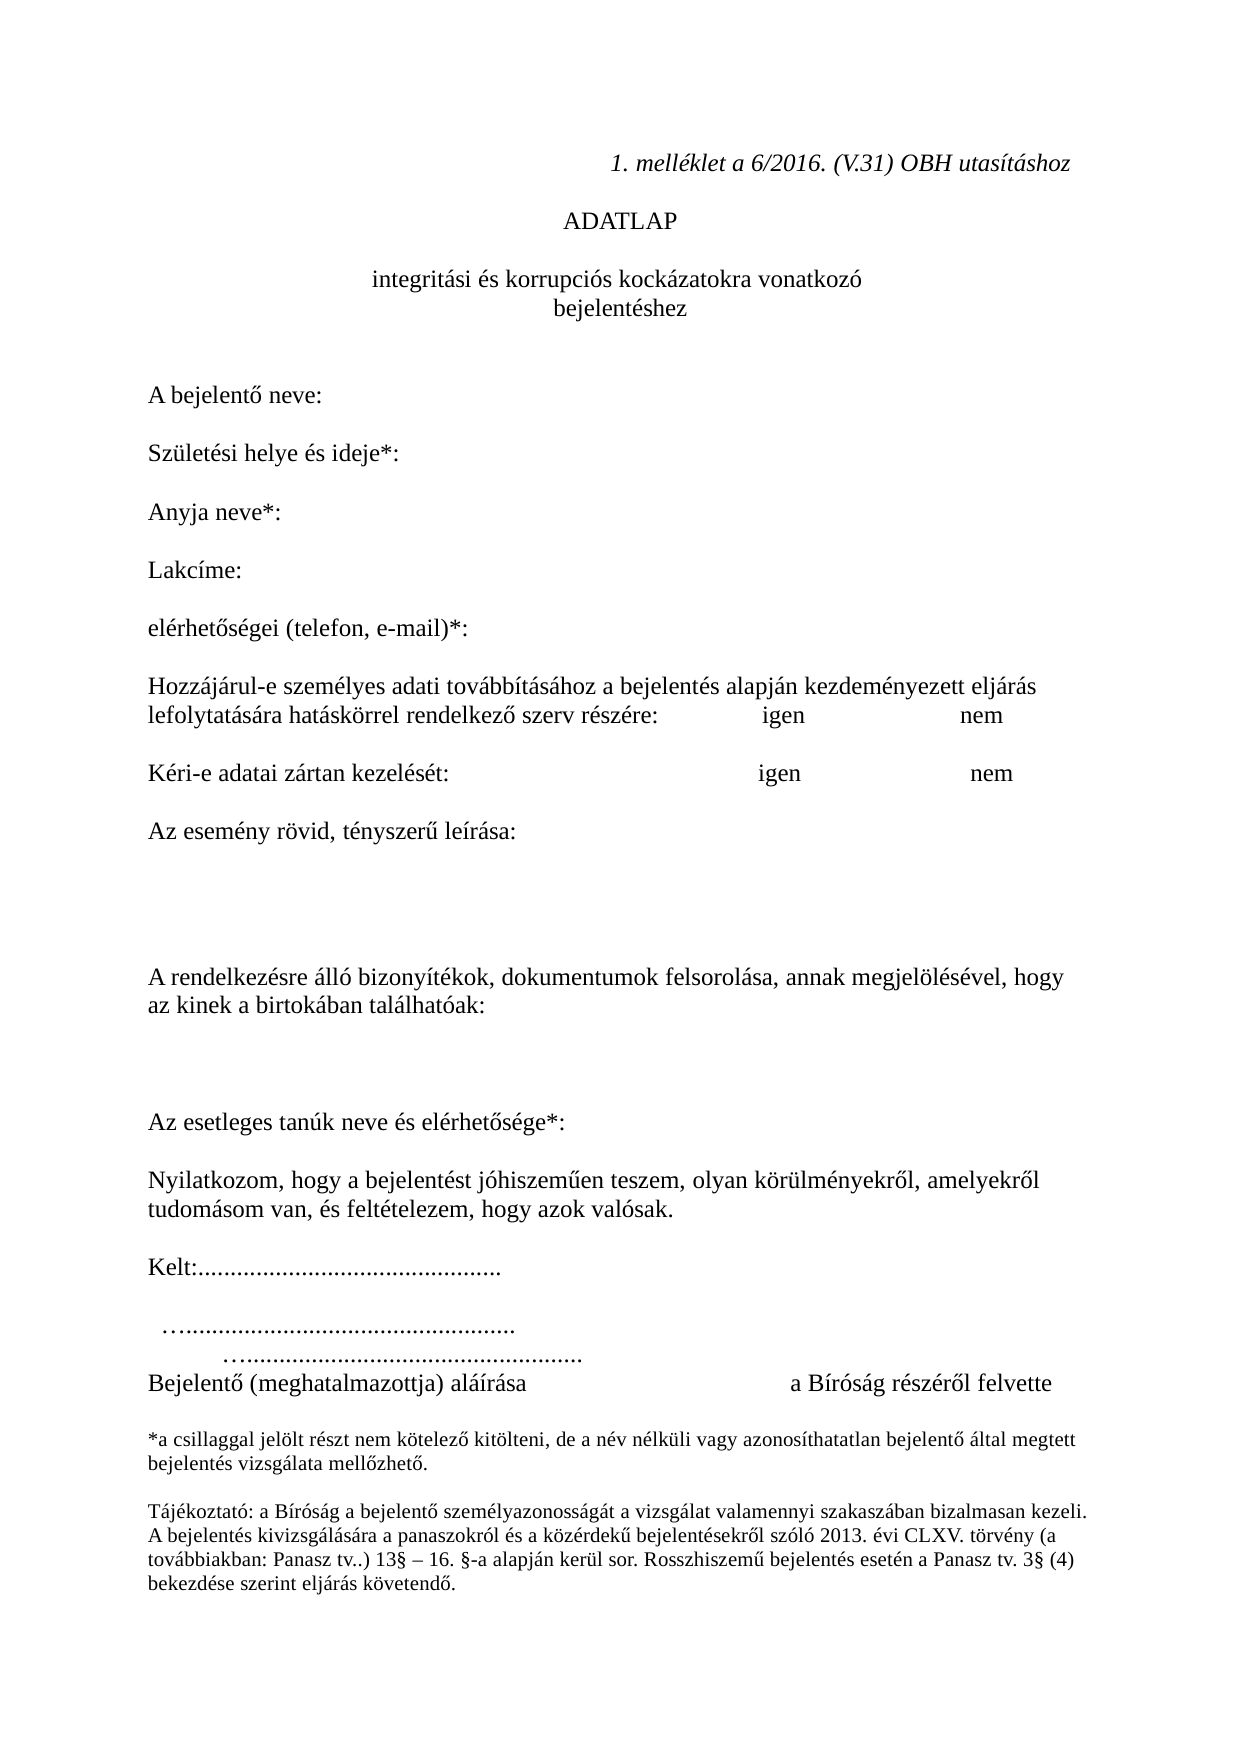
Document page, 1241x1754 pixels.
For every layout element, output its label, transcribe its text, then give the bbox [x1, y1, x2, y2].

text ADATLAP [148, 206, 1093, 235]
text 1. melléklet a 6/2016. (V.31) OBH utasításhoz [148, 148, 1093, 177]
text Kéri-e adatai zártan kezelését: igen nem [148, 758, 1093, 787]
text bejelentéshez [148, 293, 1093, 322]
text A rendelkezésre álló bizonyítékok, dokumentumok felsorolása, annak megjelölésével, hogy az kinek a birtokában találhatóak: [148, 961, 1093, 1019]
text integritási és korrupciós kockázatokra vonatkozó [148, 264, 1093, 293]
text Tájékoztató: a Bíróság a bejelentő személyazonosságát a vizsgálat valamennyi szakaszában bizalmasan kezeli. A bejelentés kivizsgálására a panaszokról és a közérdekű bejelentésekről szóló 2013. évi CLXV. törvény (a továbbiakban: Panasz tv..) 13§ – 16. §-a alapján kerül sor. Rosszhiszemű bejelentés esetén a Panasz tv. 3§ (4) bekezdése szerint eljárás követendő. [148, 1498, 1093, 1595]
text *a csillaggal jelölt részt nem kötelező kitölteni, de a név nélküli vagy azonosíthatatlan bejelentő által megtett bejelentés vizsgálata mellőzhető. [148, 1426, 1093, 1474]
text Anyja neve*: [148, 496, 1093, 525]
text Bejelentő (meghatalmazottja) aláírása a Bíróság részéről felvette [148, 1368, 1093, 1397]
text elérhetőségei (telefon, e-mail)*: [148, 613, 1093, 642]
text Születési helye és ideje*: [148, 438, 1093, 467]
text Nyilatkozom, hogy a bejelentést jóhiszeműen teszem, olyan körülményekről, amelyekről tudomásom van, és feltételezem, hogy azok valósak. [148, 1165, 1093, 1223]
text Hozzájárul-e személyes adati továbbításához a bejelentés alapján kezdeményezett eljárás lefolytatására hatáskörrel rendelkező szerv részére: igen nem [148, 671, 1093, 729]
text A bejelentő neve: [148, 380, 1093, 409]
text …................................................... ….................................................... [148, 1310, 1093, 1368]
text Lakcíme: [148, 554, 1093, 583]
text Az esetleges tanúk neve és elérhetősége*: [148, 1107, 1093, 1136]
text Kelt:............................................... [148, 1252, 1093, 1281]
text Az esemény rövid, tényszerű leírása: [148, 816, 1093, 845]
